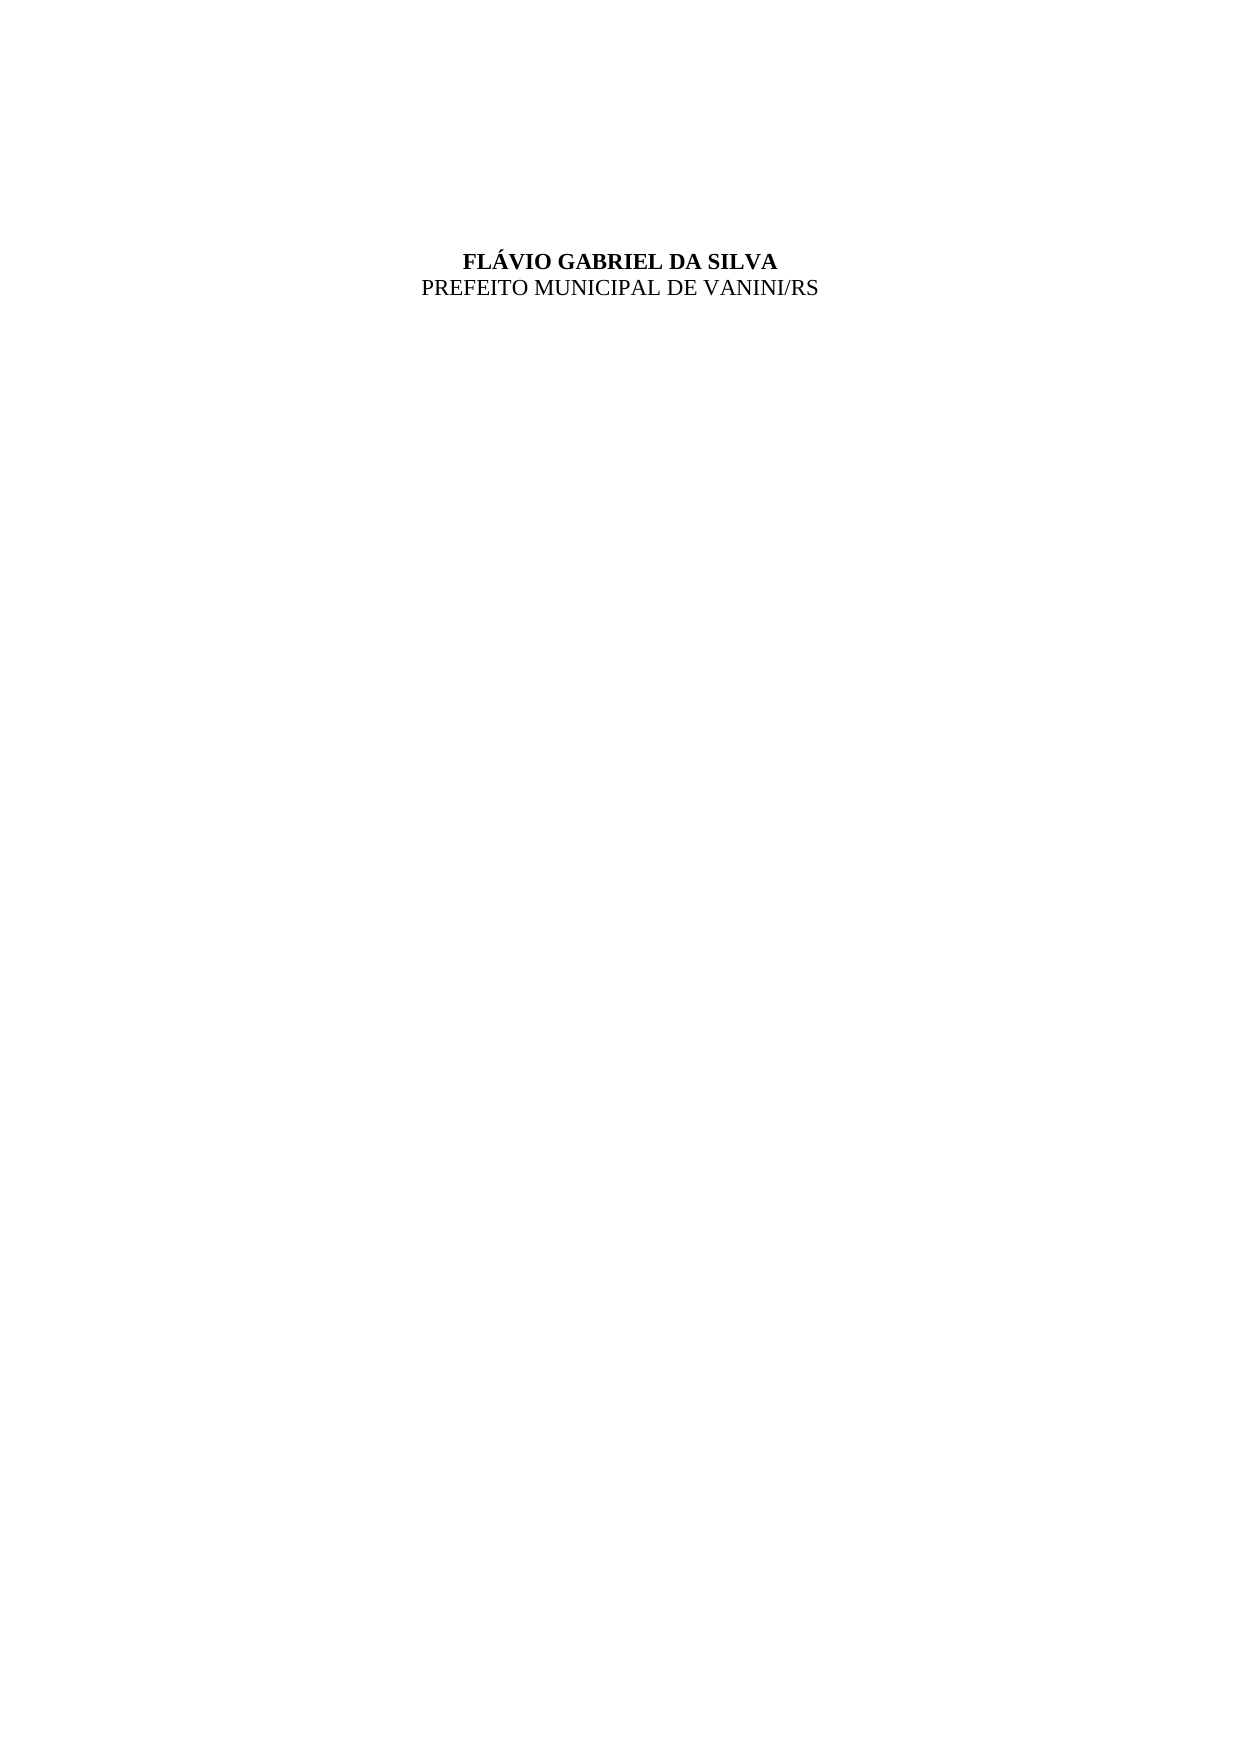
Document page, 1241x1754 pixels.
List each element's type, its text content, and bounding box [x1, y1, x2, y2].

text Prefeito municipal de Vanini/RS [177, 274, 1063, 301]
text Flávio Gabriel da silva [177, 248, 1063, 274]
